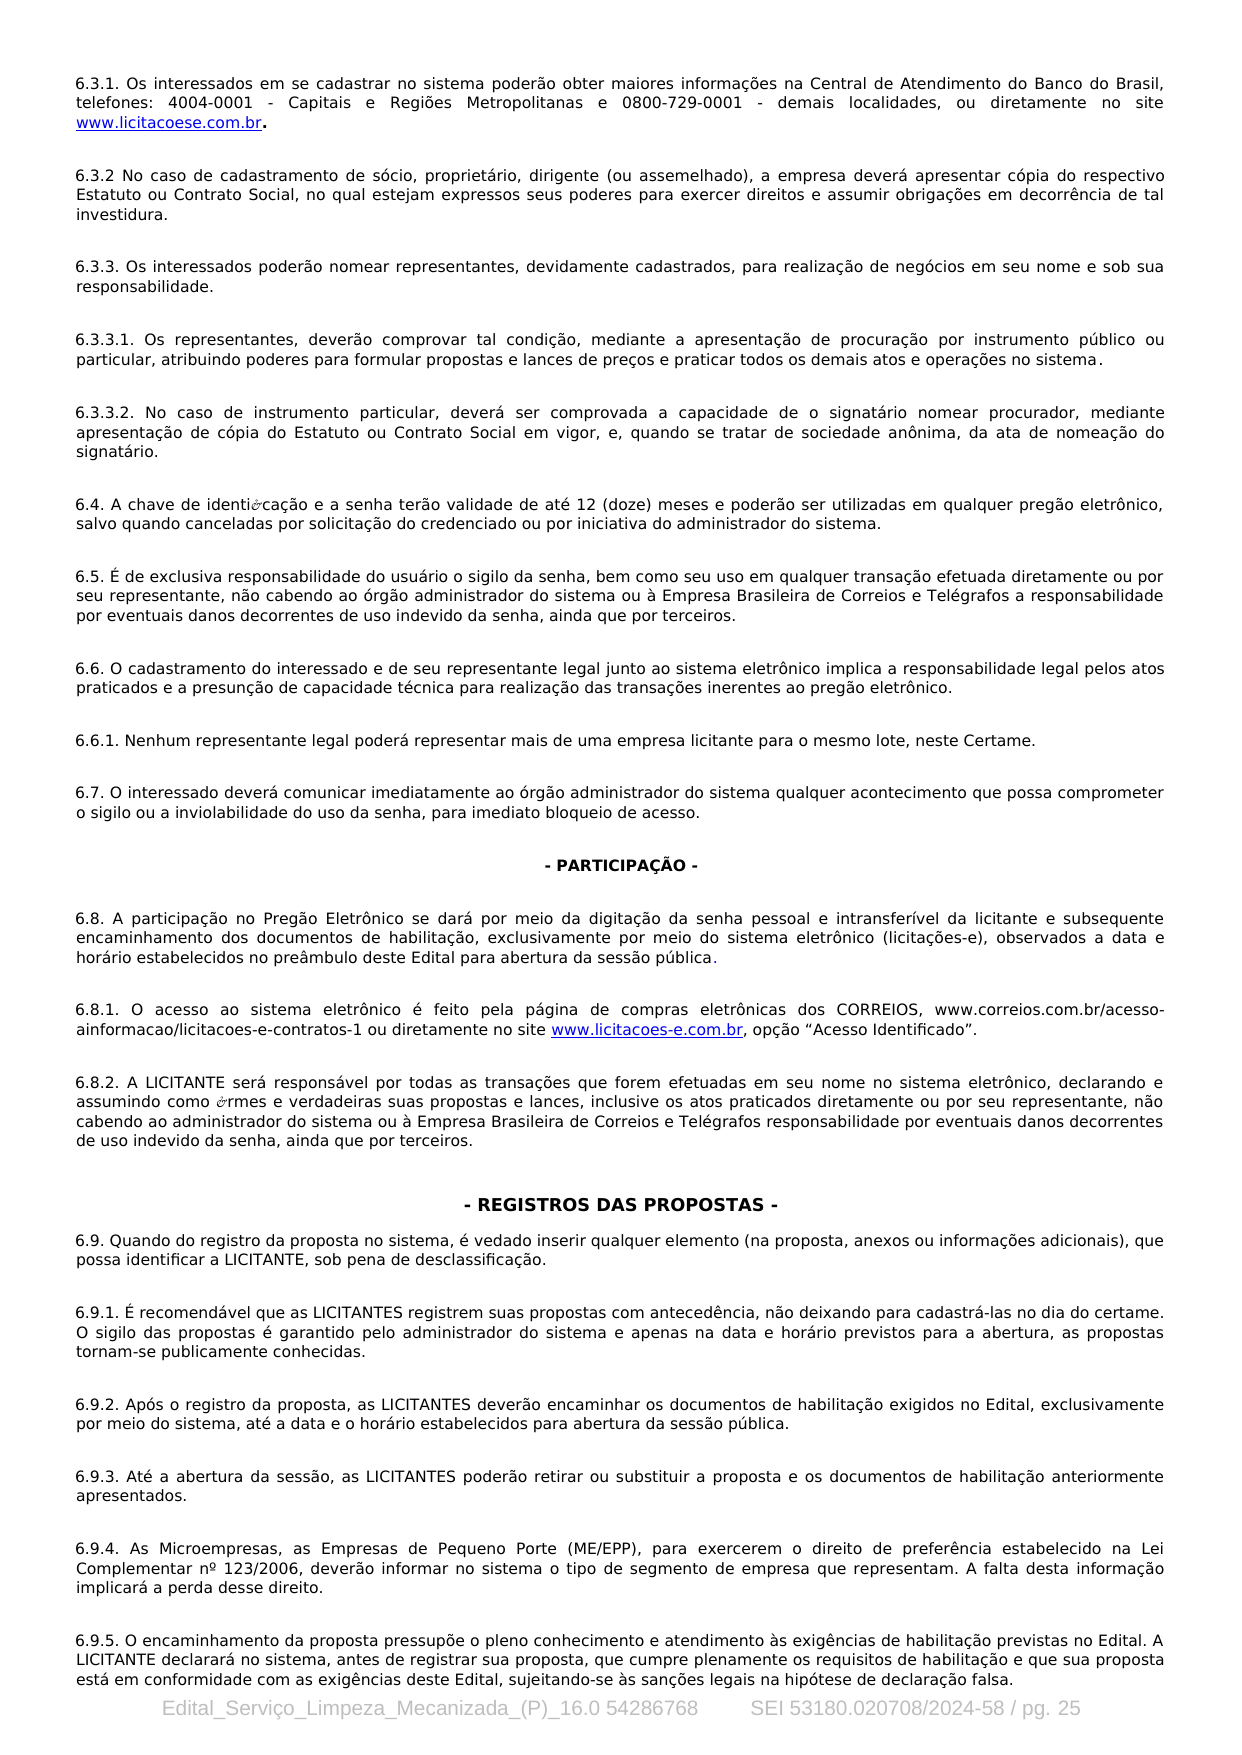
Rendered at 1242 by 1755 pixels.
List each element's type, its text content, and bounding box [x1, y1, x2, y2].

subtitle - PARTICIPAÇÃO - [70, 857, 1172, 875]
subtitle - REGISTROS DAS PROPOSTAS - [70, 1195, 1171, 1216]
text 6.3.2 No caso de cadastramento de sócio, proprietário, dirigente (ou assemelhado), a empresa deverá apresentar cópia do respectivo Estatuto ou Contrato Social, no qual estejam expressos seus poderes para exercer direitos e assumir obrigações em decorrência de tal investidura. [75, 167, 1166, 224]
text 6.8. A participação no Pregão Eletrônico se dará por meio da digitação da senha pessoal e intransferível da licitante e subsequente encaminhamento dos documentos de habilitação, exclusivamente por meio do sistema eletrônico (licitações-e), observados a data e horário estabelecidos no preâmbulo deste Edital para abertura da sessão pública. [75, 910, 1166, 967]
text 6.3.3.1. Os representantes, deverão comprovar tal condição, mediante a apresentação de procuração por instrumento público ou particular, atribuindo poderes para formular propostas e lances de preços e praticar todos os demais atos e operações no sistema. [75, 331, 1166, 369]
text 6.7. O interessado deverá comunicar imediatamente ao órgão administrador do sistema qualquer acontecimento que possa comprometer o sigilo ou a inviolabilidade do uso da senha, para imediato bloqueio de acesso. [75, 784, 1166, 822]
text 6.3.1. Os interessados em se cadastrar no sistema poderão obter maiores informações na Central de Atendimento do Banco do Brasil, telefones: 4004-0001 - Capitais e Regiões Metropolitanas e 0800-729-0001 - demais localidades, ou diretamente no site www.licitacoese.com.br. [75, 75, 1166, 132]
text 6.9.5. O encaminhamento da proposta pressupõe o pleno conhecimento e atendimento às exigências de habilitação previstas no Edital. A LICITANTE declarará no sistema, antes de registrar sua proposta, que cumpre plenamente os requisitos de habilitação e que sua proposta está em conformidade com as exigências deste Edital, sujeitando-se às sanções legais na hipótese de declaração falsa. [75, 1632, 1166, 1689]
text 6.3.3. Os interessados poderão nomear representantes, devidamente cadastrados, para realização de negócios em seu nome e sob sua responsabilidade. [75, 258, 1166, 296]
text 6.9.3. Até a abertura da sessão, as LICITANTES poderão retirar ou substituir a proposta e os documentos de habilitação anteriormente apresentados. [75, 1468, 1166, 1506]
text 6.9.4. As Microempresas, as Empresas de Pequeno Porte (ME/EPP), para exercerem o direito de preferência estabelecido na Lei Complementar nº 123/2006, deverão informar no sistema o tipo de segmento de empresa que representam. A falta desta informação implicará a perda desse direito. [75, 1540, 1166, 1597]
text 6.9.2. Após o registro da proposta, as LICITANTES deverão encaminhar os documentos de habilitação exigidos no Edital, exclusivamente por meio do sistema, até a data e o horário estabelecidos para abertura da sessão pública. [75, 1396, 1166, 1433]
text 6.8.1. O acesso ao sistema eletrônico é feito pela página de compras eletrônicas dos CORREIOS, www.correios.com.br/acesso-ainformacao/licitacoes-e-contratos-1 ou diretamente no site www.licitacoes-e.com.br, opção “Acesso Identificado”. [75, 1001, 1166, 1039]
text 6.9. Quando do registro da proposta no sistema, é vedado inserir qualquer elemento (na proposta, anexos ou informações adicionais), que possa identificar a LICITANTE, sob pena de desclassificação. [75, 1232, 1166, 1269]
text 6.3.3.2. No caso de instrumento particular, deverá ser comprovada a capacidade de o signatário nomear procurador, mediante apresentação de cópia do Estatuto ou Contrato Social em vigor, e, quando se tratar de sociedade anônima, da ata de nomeação do signatário. [75, 404, 1166, 461]
text 6.6.1. Nenhum representante legal poderá representar mais de uma empresa licitante para o mesmo lote, neste Certame. [75, 732, 1166, 750]
text 6.6. O cadastramento do interessado e de seu representante legal junto ao sistema eletrônico implica a responsabilidade legal pelos atos praticados e a presunção de capacidade técnica para realização das transações inerentes ao pregão eletrônico. [75, 659, 1166, 697]
text 6.4. A chave de identicação e a senha terão validade de até 12 (doze) meses e poderão ser utilizadas em qualquer pregão eletrônico, salvo quando canceladas por solicitação do credenciado ou por iniciativa do administrador do sistema. [75, 496, 1166, 533]
text 6.8.2. A LICITANTE será responsável por todas as transações que forem efetuadas em seu nome no sistema eletrônico, declarando e assumindo como rmes e verdadeiras suas propostas e lances, inclusive os atos praticados diretamente ou por seu representante, não cabendo ao administrador do sistema ou à Empresa Brasileira de Correios e Telégrafos responsabilidade por eventuais danos decorrentes de uso indevido da senha, ainda que por terceiros. [75, 1073, 1166, 1150]
text 6.5. É de exclusiva responsabilidade do usuário o sigilo da senha, bem como seu uso em qualquer transação efetuada diretamente ou por seu representante, não cabendo ao órgão administrador do sistema ou à Empresa Brasileira de Correios e Telégrafos a responsabilidade por eventuais danos decorrentes de uso indevido da senha, ainda que por terceiros. [75, 568, 1166, 625]
text 6.9.1. É recomendável que as LICITANTES registrem suas propostas com antecedência, não deixando para cadastrá-las no dia do certame. O sigilo das propostas é garantido pelo administrador do sistema e apenas na data e horário previstos para a abertura, as propostas tornam-se publicamente conhecidas. [75, 1304, 1166, 1361]
